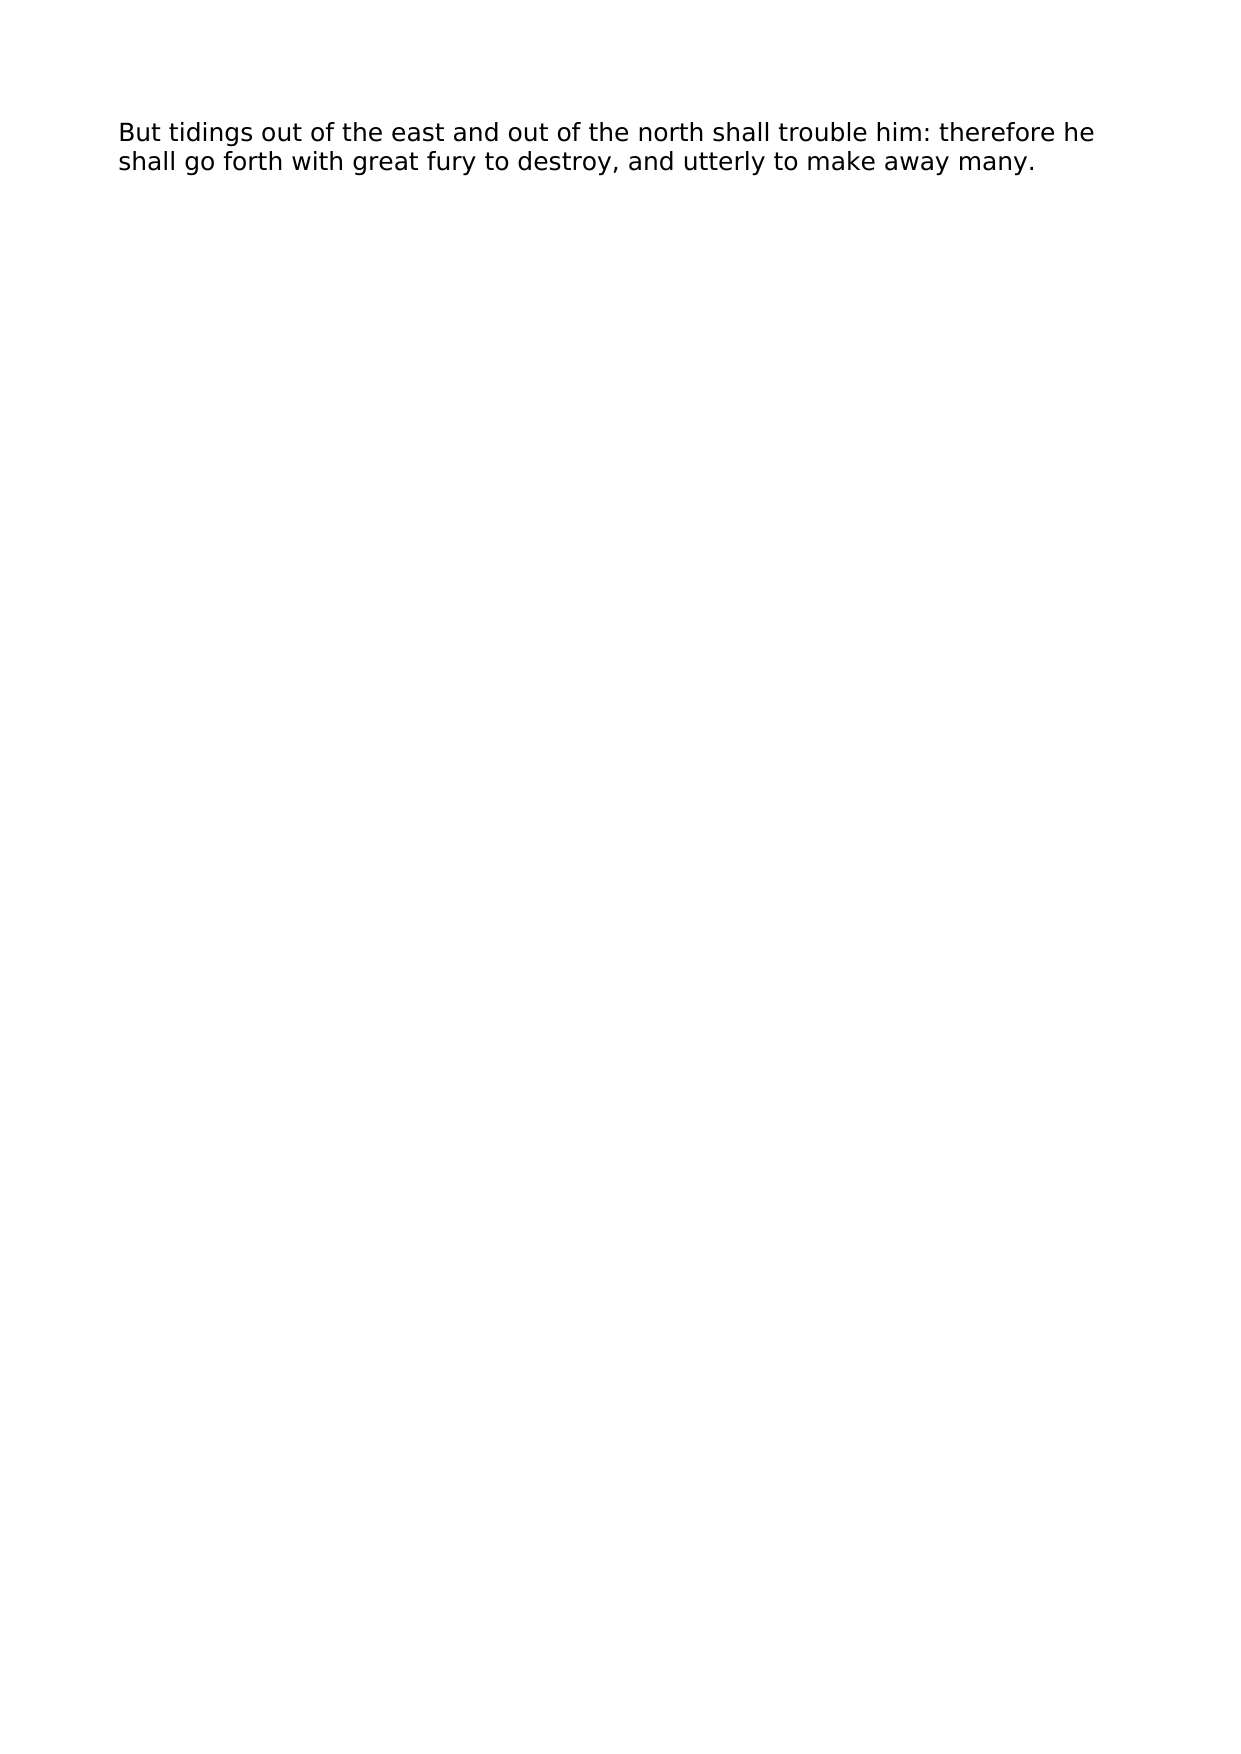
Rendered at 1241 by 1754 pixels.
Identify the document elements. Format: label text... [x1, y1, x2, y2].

text But tidings out of the east and out of the north shall trouble him: therefore he shall go forth with great fury to destroy, and utterly to make away many. [118, 118, 1122, 176]
